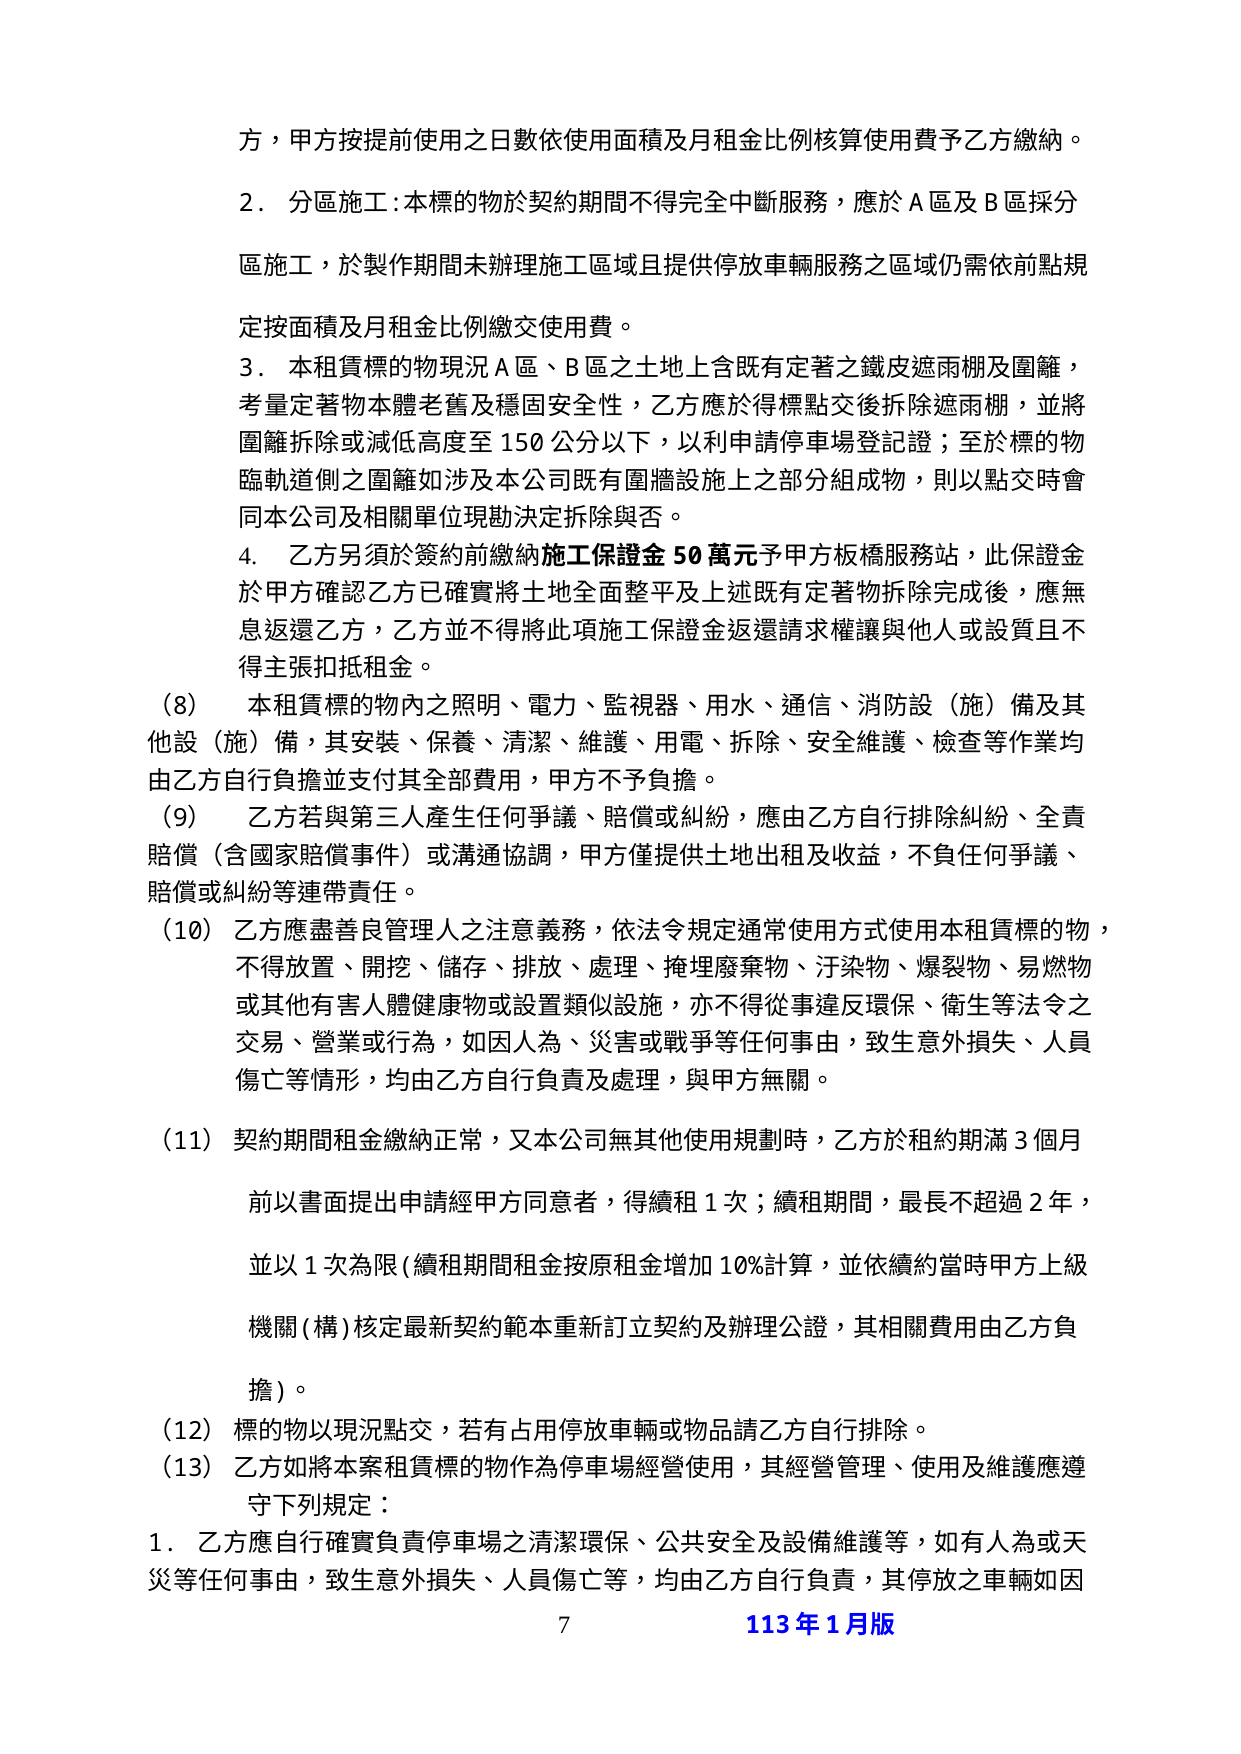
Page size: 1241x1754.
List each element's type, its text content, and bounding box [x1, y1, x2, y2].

list 契約期間租金繳納正常，又本公司無其他使用規劃時，乙方於租約期滿3個月前以書面提出申請經甲方同意者，得續租1次；續租期間，最長不超過2年，並以1次為限(續租期間租金按原租金增加10%計算，並依續約當時甲方上級機關(構)核定最新契約範本重新訂立契約及辦理公證，其相關費用由乙方負擔)。 [148, 1097, 1092, 1409]
list 乙方如將本案租賃標的物作為停車場經營使用，其經營管理、使用及維護應遵守下列規定： [148, 1447, 1087, 1522]
list 乙方應盡善良管理人之注意義務，依法令規定通常使用方式使用本租賃標的物，不得放置、開挖、儲存、排放、處理、掩埋廢棄物、汙染物、爆裂物、易燃物或其他有害人體健康物或設置類似設施，亦不得從事違反環保、衛生等法令之交易、營業或行為，如因人為、災害或戰爭等任何事由，致生意外損失、人員傷亡等情形，均由乙方自行負責及處理，與甲方無關。 [148, 909, 1092, 1097]
list 乙方應自行確實負責停車場之清潔環保、公共安全及設備維護等，如有人為或天災等任何事由，致生意外損失、人員傷亡等，均由乙方自行負責，其停放之車輛如因 [148, 1522, 1087, 1597]
list 分區施工:本標的物於契約期間不得完全中斷服務，應於A區及B區採分區施工，於製作期間未辦理施工區域且提供停放車輛服務之區域仍需依前點規定按面積及月租金比例繳交使用費。 [238, 159, 1092, 347]
list 本租賃標的物現況A區、B區之土地上含既有定著之鐵皮遮雨棚及圍籬，考量定著物本體老舊及穩固安全性，乙方應於得標點交後拆除遮雨棚，並將圍籬拆除或減低高度至150公分以下，以利申請停車場登記證；至於標的物臨軌道側之圍籬如涉及本公司既有圍牆設施上之部分組成物，則以點交時會同本公司及相關單位現勘決定拆除與否。 [238, 347, 1087, 534]
list 乙方若與第三人產生任何爭議、賠償或糾紛，應由乙方自行排除糾紛、全責賠償（含國家賠償事件）或溝通協調，甲方僅提供土地出租及收益，不負任何爭議、賠償或糾紛等連帶責任。 [148, 797, 1087, 909]
list 標的物以現況點交，若有占用停放車輛或物品請乙方自行排除。 [148, 1409, 1087, 1447]
list 本租賃標的物內之照明、電力、監視器、用水、通信、消防設（施）備及其他設（施）備，其安裝、保養、清潔、維護、用電、拆除、安全維護、檢查等作業均由乙方自行負擔並支付其全部費用，甲方不予負擔。 [148, 684, 1087, 797]
list 方，甲方按提前使用之日數依使用面積及月租金比例核算使用費予乙方繳納。 [238, 97, 1092, 159]
list 乙方另須於簽約前繳納施工保證金50萬元予甲方板橋服務站，此保證金於甲方確認乙方已確實將土地全面整平及上述既有定著物拆除完成後，應無息返還乙方，乙方並不得將此項施工保證金返還請求權讓與他人或設質且不得主張扣抵租金。 [238, 534, 1087, 684]
